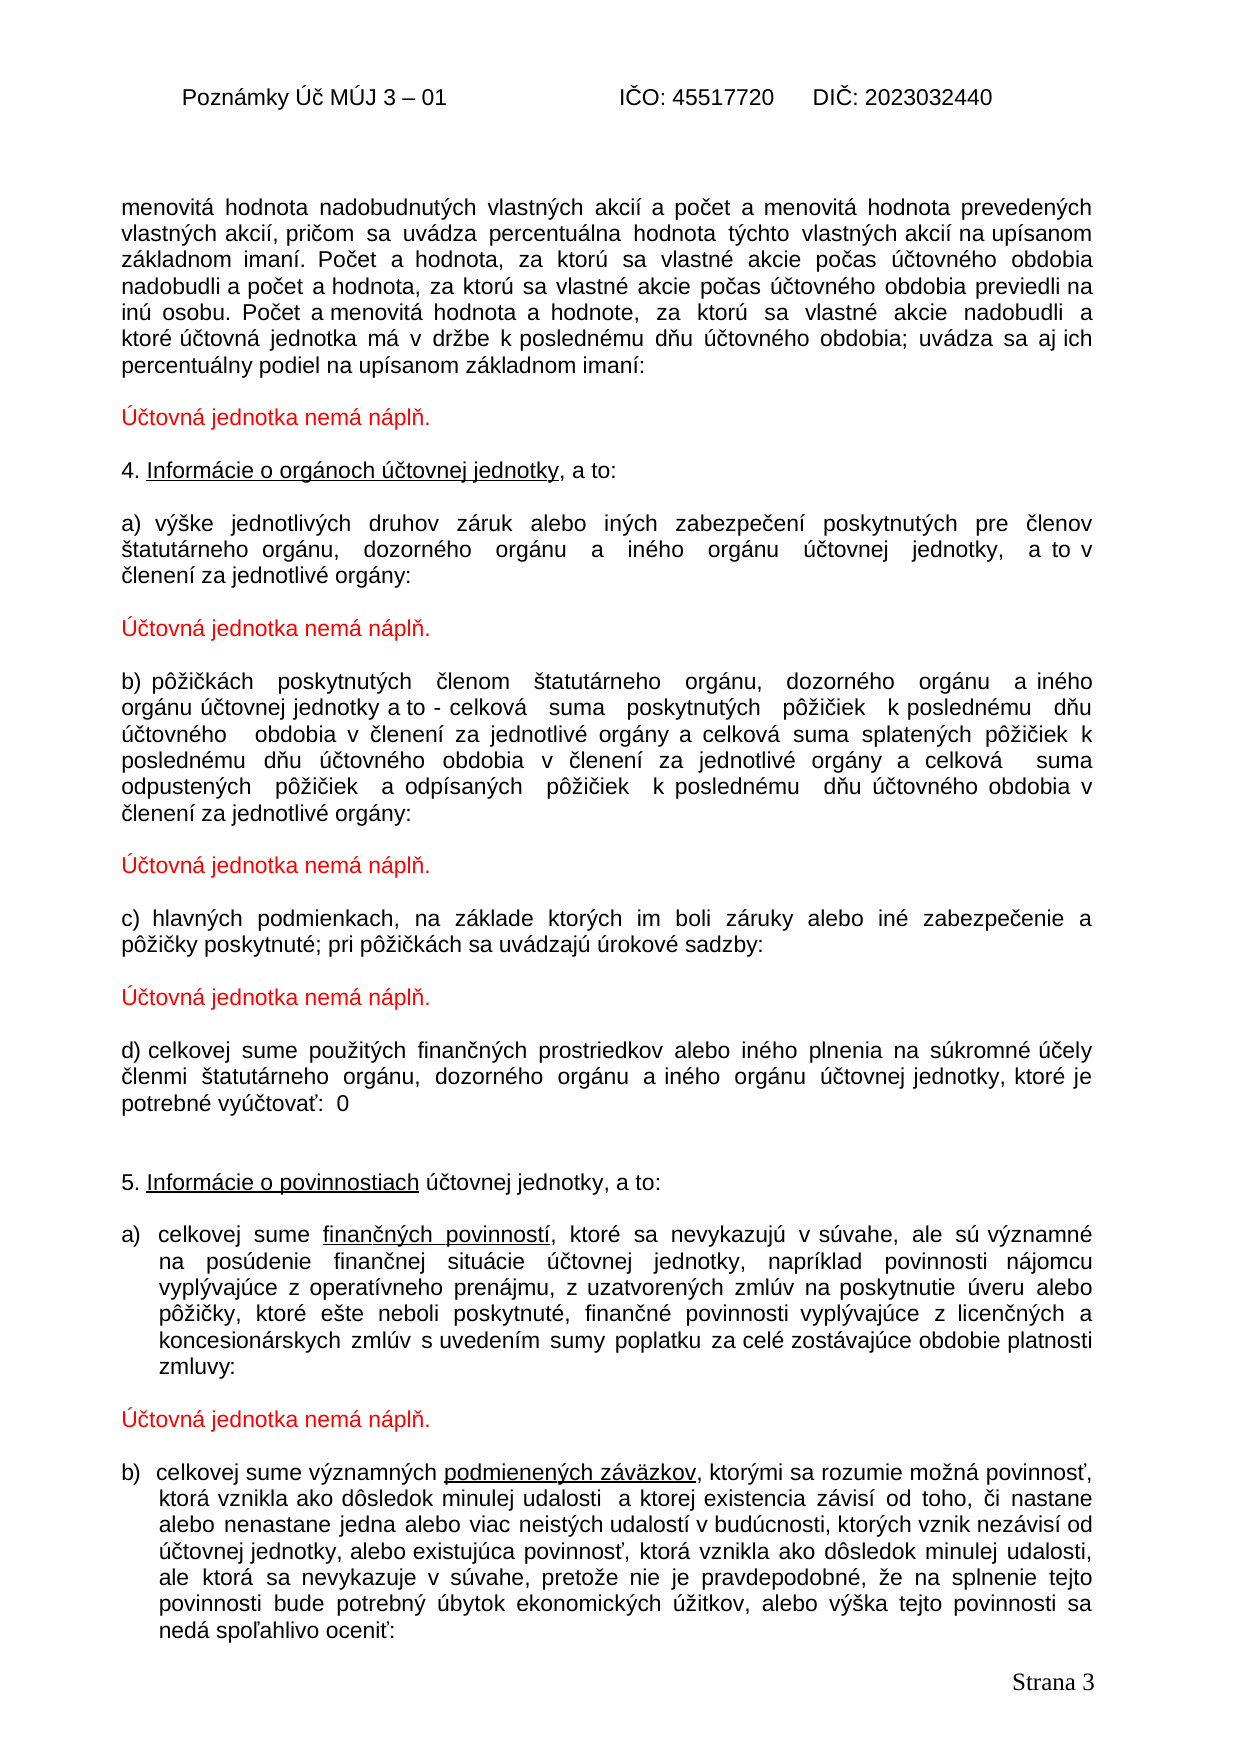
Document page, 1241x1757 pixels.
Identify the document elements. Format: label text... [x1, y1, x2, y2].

text 4. Informácie o orgánoch účtovnej jednotky, a to: [121, 457, 1093, 483]
text b) pôžičkách poskytnutých členom štatutárneho orgánu, dozorného orgánu a iného orgánu účtovnej jednotky a to - celková suma poskytnutých pôžičiek k poslednému dňu účtovného obdobia v členení za jednotlivé orgány a celková suma splatených pôžičiek k poslednému dňu účtovného obdobia v členení za jednotlivé orgány a celková suma odpustených pôžičiek a odpísaných pôžičiek k poslednému dňu účtovného obdobia v členení za jednotlivé orgány: [121, 668, 1093, 826]
text Účtovná jednotka nemá náplň. [121, 1406, 1093, 1432]
text c) hlavných podmienkach, na základe ktorých im boli záruky alebo iné zabezpečenie a pôžičky poskytnuté; pri pôžičkách sa uvádzajú úrokové sadzby: [121, 905, 1093, 958]
text a) výške jednotlivých druhov záruk alebo iných zabezpečení poskytnutých pre členov štatutárneho orgánu, dozorného orgánu a iného orgánu účtovnej jednotky, a to v členení za jednotlivé orgány: [121, 510, 1093, 589]
list celkovej sume finančných povinností, ktoré sa nevykazujú v súvahe, ale sú významné na posúdenie finančnej situácie účtovnej jednotky, napríklad povinnosti nájomcu vyplývajúce z operatívneho prenájmu, z uzatvorených zmlúv na poskytnutie úveru alebo pôžičky, ktoré ešte neboli poskytnuté, finančné povinnosti vyplývajúce z licenčných a koncesionárskych zmlúv s uvedením sumy poplatku za celé zostávajúce obdobie platnosti zmluvy: [121, 1221, 1093, 1379]
text Účtovná jednotka nemá náplň. [121, 615, 1093, 642]
text Účtovná jednotka nemá náplň. [121, 404, 1093, 431]
list celkovej sume významných podmienených záväzkov, ktorými sa rozumie možná povinnosť, ktorá vznikla ako dôsledok minulej udalosti a ktorej existencia závisí od toho, či nastane alebo nenastane jedna alebo viac neistých udalostí v budúcnosti, ktorých vznik nezávisí od účtovnej jednotky, alebo existujúca povinnosť, ktorá vznikla ako dôsledok minulej udalosti, ale ktorá sa nevykazuje v súvahe, pretože nie je pravdepodobné, že na splnenie tejto povinnosti bude potrebný úbytok ekonomických úžitkov, alebo výška tejto povinnosti sa nedá spoľahlivo oceniť: [121, 1458, 1093, 1643]
text Účtovná jednotka nemá náplň. [121, 984, 1093, 1011]
text d) celkovej sume použitých finančných prostriedkov alebo iného plnenia na súkromné účely členmi štatutárneho orgánu, dozorného orgánu a iného orgánu účtovnej jednotky, ktoré je potrebné vyúčtovať: 0 [121, 1037, 1093, 1116]
text menovitá hodnota nadobudnutých vlastných akcií a počet a menovitá hodnota prevedených vlastných akcií, pričom sa uvádza percentuálna hodnota týchto vlastných akcií na upísanom základnom imaní. Počet a hodnota, za ktorú sa vlastné akcie počas účtovného obdobia nadobudli a počet a hodnota, za ktorú sa vlastné akcie počas účtovného obdobia previedli na inú osobu. Počet a menovitá hodnota a hodnote, za ktorú sa vlastné akcie nadobudli a ktoré účtovná jednotka má v držbe k poslednému dňu účtovného obdobia; uvádza sa aj ich percentuálny podiel na upísanom základnom imaní: [121, 193, 1093, 378]
text 5. Informácie o povinnostiach účtovnej jednotky, a to: [121, 1169, 1093, 1195]
text Účtovná jednotka nemá náplň. [121, 852, 1093, 879]
